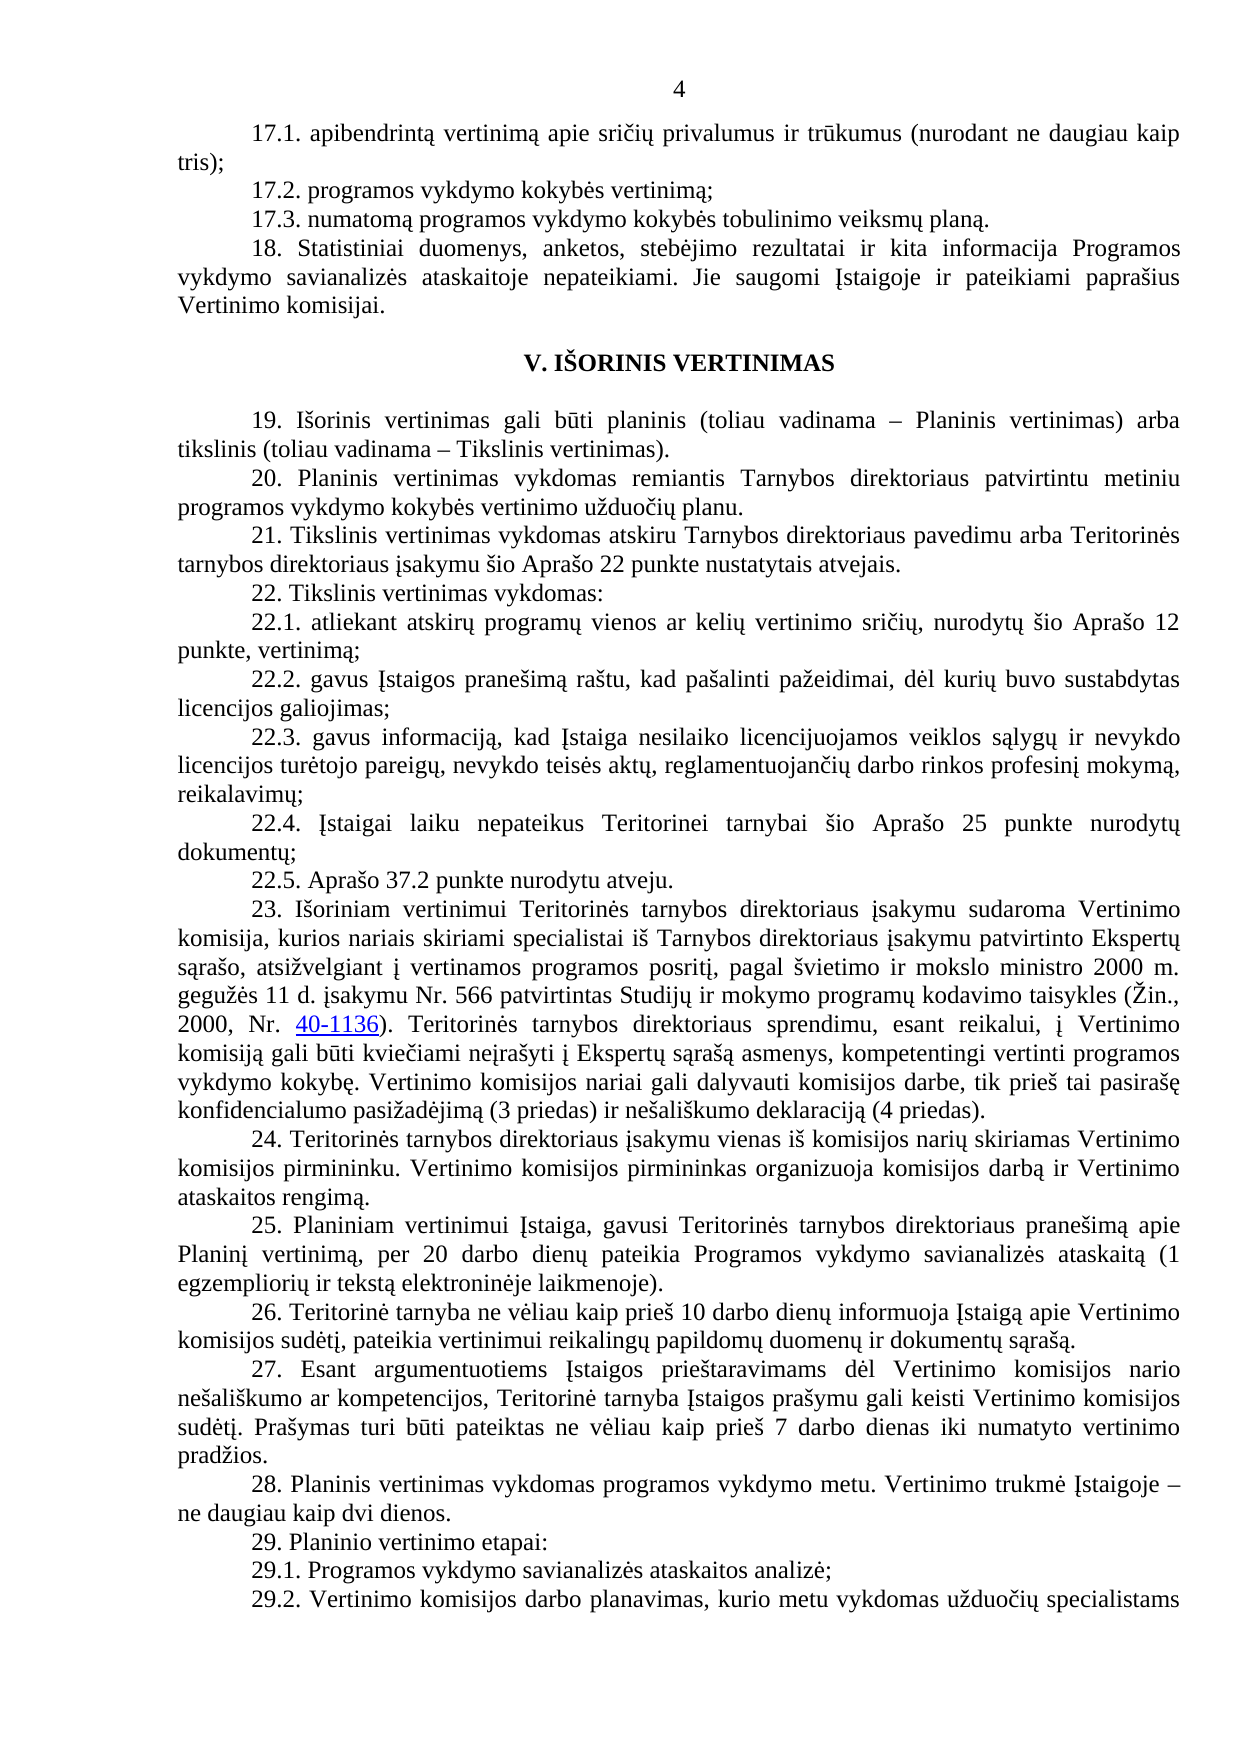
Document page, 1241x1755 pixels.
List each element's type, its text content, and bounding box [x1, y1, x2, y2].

text 25. Planiniam vertinimui Įstaiga, gavusi Teritorinės tarnybos direktoriaus pranešimą apie Planinį vertinimą, per 20 darbo dienų pateikia Programos vykdymo savianalizės ataskaitą (1 egzempliorių ir tekstą elektroninėje laikmenoje). [177, 1211, 1181, 1297]
text 22.5. Aprašo 37.2 punkte nurodytu atveju. [177, 866, 1181, 894]
text 22.1. atliekant atskirų programų vienos ar kelių vertinimo sričių, nurodytų šio Aprašo 12 punkte, vertinimą; [177, 607, 1181, 664]
text 22.3. gavus informaciją, kad Įstaiga nesilaiko licencijuojamos veiklos sąlygų ir nevykdo licencijos turėtojo pareigų, nevykdo teisės aktų, reglamentuojančių darbo rinkos profesinį mokymą, reikalavimų; [177, 722, 1181, 808]
text 17.3. numatomą programos vykdymo kokybės tobulinimo veiksmų planą. [177, 204, 1181, 233]
text 29.2. Vertinimo komisijos darbo planavimas, kurio metu vykdomas užduočių specialistams [177, 1584, 1181, 1613]
text 28. Planinis vertinimas vykdomas programos vykdymo metu. Vertinimo trukmė Įstaigoje – ne daugiau kaip dvi dienos. [177, 1469, 1181, 1527]
text V. IŠORINIS VERTINIMAS [177, 348, 1181, 377]
text 24. Teritorinės tarnybos direktoriaus įsakymu vienas iš komisijos narių skiriamas Vertinimo komisijos pirmininku. Vertinimo komisijos pirmininkas organizuoja komisijos darbą ir Vertinimo ataskaitos rengimą. [177, 1124, 1181, 1211]
text 17.2. programos vykdymo kokybės vertinimą; [177, 176, 1181, 204]
text 17.1. apibendrintą vertinimą apie sričių privalumus ir trūkumus (nurodant ne daugiau kaip tris); [177, 118, 1181, 176]
text 19. Išorinis vertinimas gali būti planinis (toliau vadinama – Planinis vertinimas) arba tikslinis (toliau vadinama – Tikslinis vertinimas). [177, 406, 1181, 463]
text 23. Išoriniam vertinimui Teritorinės tarnybos direktoriaus įsakymu sudaroma Vertinimo komisija, kurios nariais skiriami specialistai iš Tarnybos direktoriaus įsakymu patvirtinto Ekspertų sąrašo, atsižvelgiant į vertinamos programos posritį, pagal švietimo ir mokslo ministro 2000 m. gegužės 11 d. įsakymu Nr. 566 patvirtintas Studijų ir mokymo programų kodavimo taisykles (Žin., 2000, Nr. 40-1136). Teritorinės tarnybos direktoriaus sprendimu, esant reikalui, į Vertinimo komisiją gali būti kviečiami neįrašyti į Ekspertų sąrašą asmenys, kompetentingi vertinti programos vykdymo kokybę. Vertinimo komisijos nariai gali dalyvauti komisijos darbe, tik prieš tai pasirašę konfidencialumo pasižadėjimą (3 priedas) ir nešališkumo deklaraciją (4 priedas). [177, 894, 1181, 1124]
text 20. Planinis vertinimas vykdomas remiantis Tarnybos direktoriaus patvirtintu metiniu programos vykdymo kokybės vertinimo užduočių planu. [177, 463, 1181, 521]
text 22.4. Įstaigai laiku nepateikus Teritorinei tarnybai šio Aprašo 25 punkte nurodytų dokumentų; [177, 808, 1181, 866]
text 21. Tikslinis vertinimas vykdomas atskiru Tarnybos direktoriaus pavedimu arba Teritorinės tarnybos direktoriaus įsakymu šio Aprašo 22 punkte nustatytais atvejais. [177, 521, 1181, 578]
text 22.2. gavus Įstaigos pranešimą raštu, kad pašalinti pažeidimai, dėl kurių buvo sustabdytas licencijos galiojimas; [177, 664, 1181, 722]
text 26. Teritorinė tarnyba ne vėliau kaip prieš 10 darbo dienų informuoja Įstaigą apie Vertinimo komisijos sudėtį, pateikia vertinimui reikalingų papildomų duomenų ir dokumentų sąrašą. [177, 1297, 1181, 1354]
text 29.1. Programos vykdymo savianalizės ataskaitos analizė; [177, 1556, 1181, 1584]
text 22. Tikslinis vertinimas vykdomas: [177, 578, 1181, 607]
text 18. Statistiniai duomenys, anketos, stebėjimo rezultatai ir kita informacija Programos vykdymo savianalizės ataskaitoje nepateikiami. Jie saugomi Įstaigoje ir pateikiami paprašius Vertinimo komisijai. [177, 233, 1181, 319]
text 27. Esant argumentuotiems Įstaigos prieštaravimams dėl Vertinimo komisijos nario nešališkumo ar kompetencijos, Teritorinė tarnyba Įstaigos prašymu gali keisti Vertinimo komisijos sudėtį. Prašymas turi būti pateiktas ne vėliau kaip prieš 7 darbo dienas iki numatyto vertinimo pradžios. [177, 1354, 1181, 1469]
text 29. Planinio vertinimo etapai: [177, 1527, 1181, 1556]
